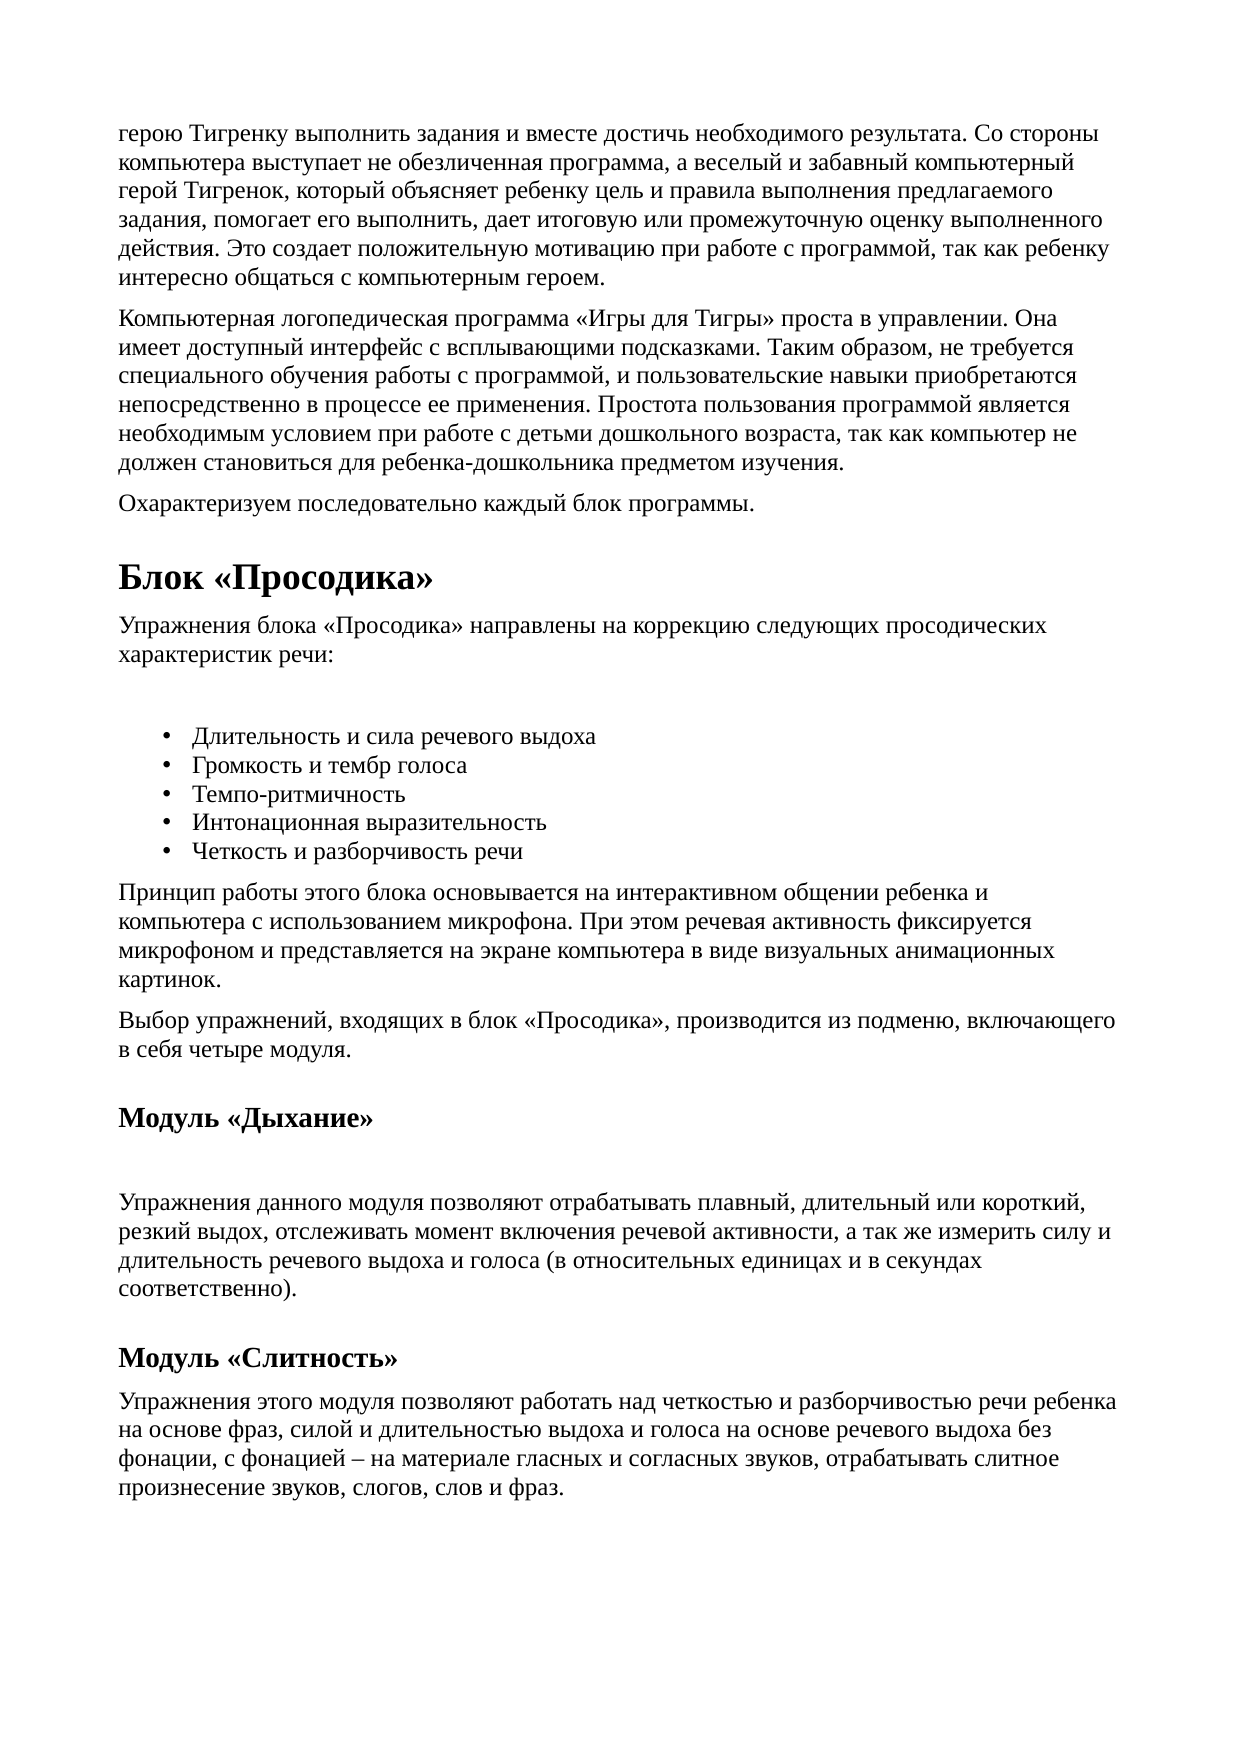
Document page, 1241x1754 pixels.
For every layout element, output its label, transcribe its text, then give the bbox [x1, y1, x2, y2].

text герою Тигренку выполнить задания и вместе достичь необходимого результата. Со стороны компьютера выступает не обезличенная программа, а веселый и забавный компьютерный герой Тигренок, который объясняет ребенку цель и правила выполнения предлагаемого задания, помогает его выполнить, дает итоговую или промежуточную оценку выполненного действия. Это создает положительную мотивацию при работе с программой, так как ребенку интересно общаться с компьютерным героем. [118, 118, 1122, 291]
text Упражнения данного модуля позволяют отрабатывать плавный, длительный или короткий, резкий выдох, отслеживать момент включения речевой активности, а так же измерить силу и длительность речевого выдоха и голоса (в относительных единицах и в секундах соответственно). [118, 1187, 1122, 1302]
list Темпо-ритмичность [162, 779, 1122, 807]
text Выбор упражнений, входящих в блок «Просодика», производится из подменю, включающего в себя четыре модуля. [118, 1005, 1122, 1062]
list Громкость и тембр голоса [162, 750, 1122, 779]
text Принцип работы этого блока основывается на интерактивном общении ребенка и компьютера с использованием микрофона. При этом речевая активность фиксируется микрофоном и представляется на экране компьютера в виде визуальных анимационных картинок. [118, 877, 1122, 992]
list Интонационная выразительность [162, 807, 1122, 836]
text Компьютерная логопедическая программа «Игры для Тигры» проста в управлении. Она имеет доступный интерфейс с всплывающими подсказками. Таким образом, не требуется специального обучения работы с программой, и пользовательские навыки приобретаются непосредственно в процессе ее применения. Простота пользования программой является необходимым условием при работе с детьми дошкольного возраста, так как компьютер не должен становиться для ребенка-дошкольника предметом изучения. [118, 303, 1122, 476]
text Охарактеризуем последовательно каждый блок программы. [118, 488, 1122, 517]
subtitle Модуль «Слитность» [118, 1340, 1122, 1373]
text Упражнения блока «Просодика» направлены на коррекцию следующих просодических характеристик речи: [118, 610, 1122, 667]
subtitle Модуль «Дыхание» [118, 1100, 1122, 1133]
subtitle Блок «Просодика» [118, 554, 1122, 597]
list Длительность и сила речевого выдоха [162, 721, 1122, 750]
text Упражнения этого модуля позволяют работать над четкостью и разборчивостью речи ребенка на основе фраз, силой и длительностью выдоха и голоса на основе речевого выдоха без фонации, с фонацией – на материале гласных и согласных звуков, отрабатывать слитное произнесение звуков, слогов, слов и фраз. [118, 1386, 1122, 1501]
list Четкость и разборчивость речи [162, 836, 1122, 865]
